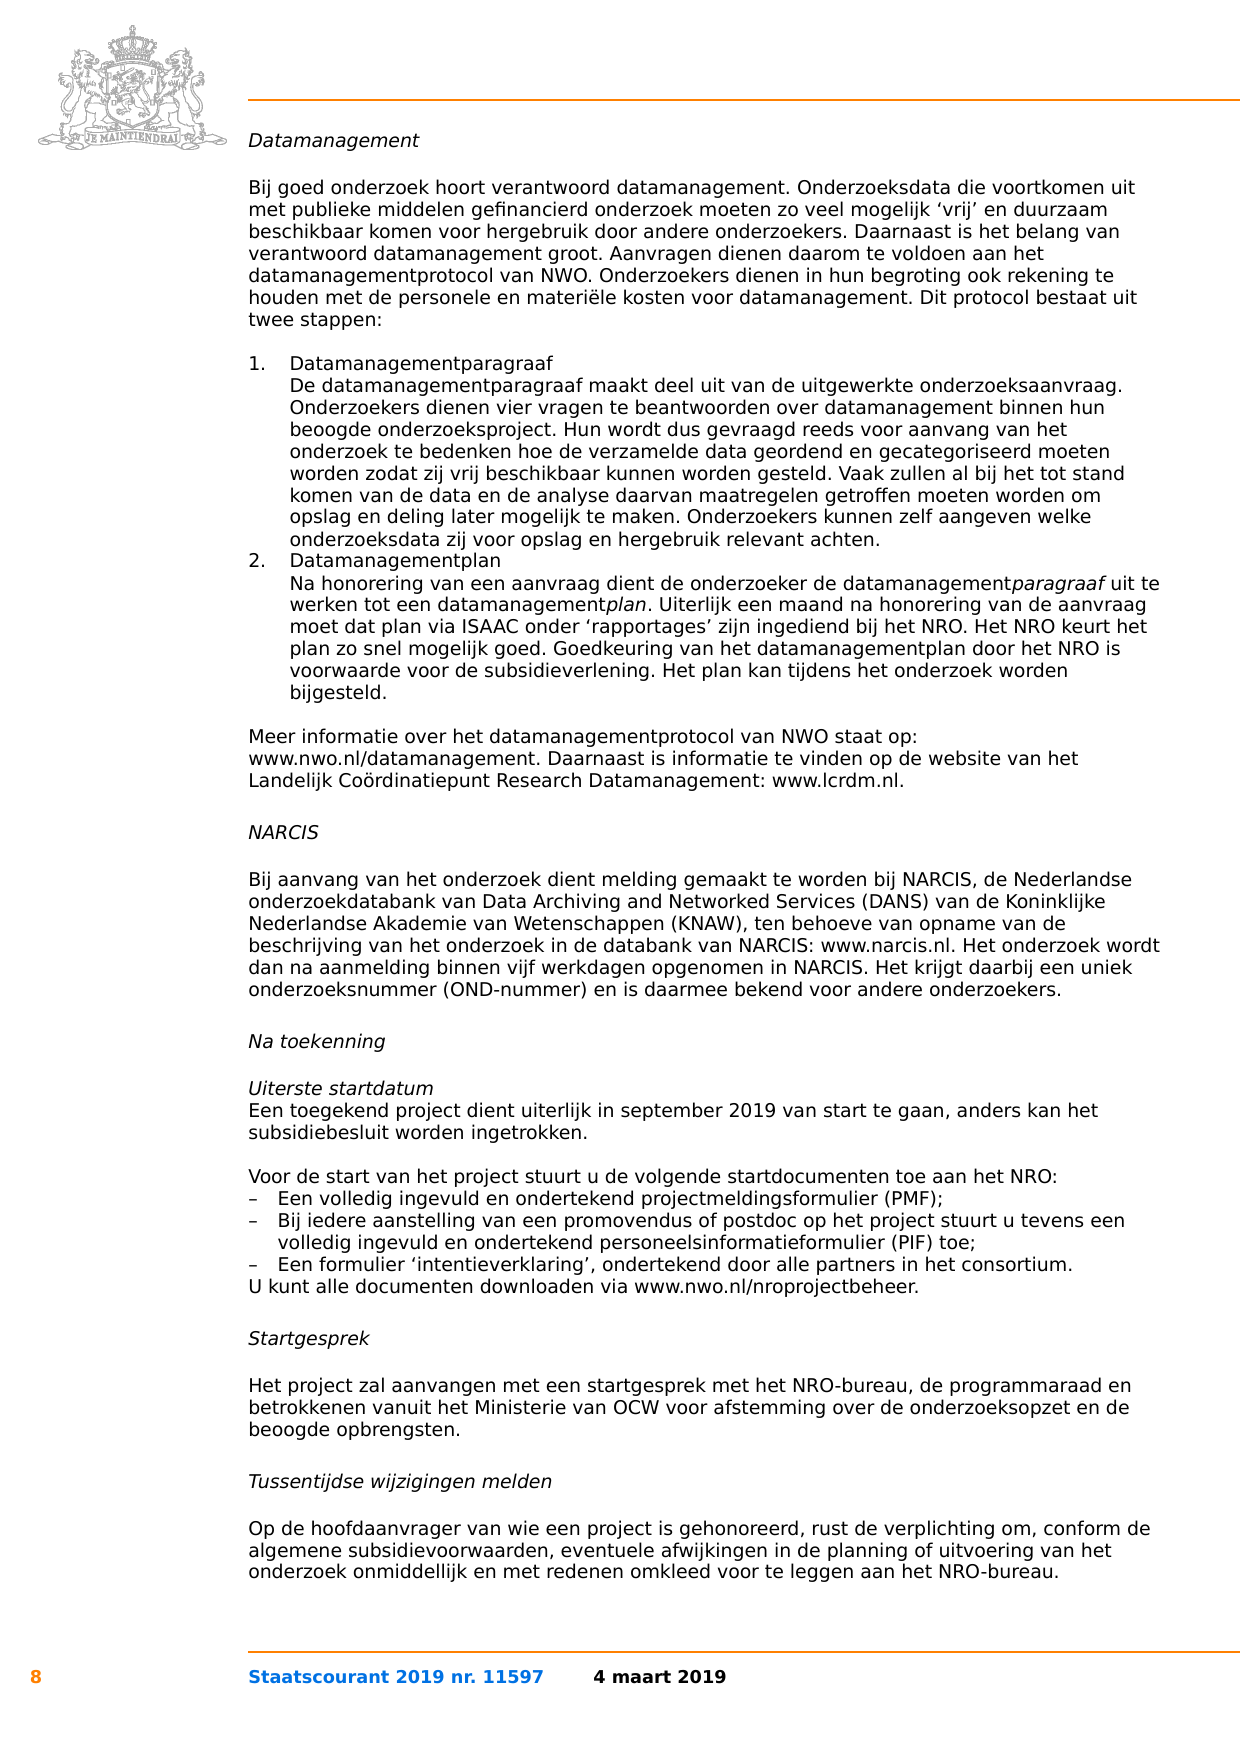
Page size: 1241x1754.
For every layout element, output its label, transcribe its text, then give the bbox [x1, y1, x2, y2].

subtitle Na toekenning [248, 1031, 1163, 1053]
subtitle Tussentijdse wijzigingen melden [248, 1471, 1163, 1492]
text – Bij iedere aanstelling van een promovendus of postdoc op het project stuurt u tevens een volledig ingevuld en ondertekend personeelsinformatieformulier (PIF) toe; [248, 1210, 1163, 1254]
text Bij goed onderzoek hoort verantwoord datamanagement. Onderzoeksdata die voortkomen uit met publieke middelen gefinancierd onderzoek moeten zo veel mogelijk ‘vrij’ en duurzaam beschikbaar komen voor hergebruik door andere onderzoekers. Daarnaast is het belang van verantwoord datamanagement groot. Aanvragen dienen daarom te voldoen aan het datamanagementprotocol van NWO. Onderzoekers dienen in hun begroting ook rekening te houden met de personele en materiële kosten voor datamanagement. Dit protocol bestaat uit twee stappen: [248, 177, 1163, 331]
text Een toegekend project dient uiterlijk in september 2019 van start te gaan, anders kan het subsidiebesluit worden ingetrokken. [248, 1100, 1163, 1144]
text Voor de start van het project stuurt u de volgende startdocumenten toe aan het NRO: [248, 1166, 1163, 1188]
text Uiterste startdatum [248, 1078, 1163, 1100]
text Meer informatie over het datamanagementprotocol van NWO staat op: www.nwo.nl/datamanagement. Daarnaast is informatie te vinden op de website van het Landelijk Coördinatiepunt Research Datamanagement: www.lcrdm.nl. [248, 726, 1163, 792]
text – Een formulier ‘intentieverklaring’, ondertekend door alle partners in het consortium. [248, 1254, 1163, 1276]
text – Een volledig ingevuld en ondertekend projectmeldingsformulier (PMF); [248, 1188, 1163, 1210]
subtitle NARCIS [248, 822, 1163, 844]
text Op de hoofdaanvrager van wie een project is gehonoreerd, rust de verplichting om, conform de algemene subsidievoorwaarden, eventuele afwijkingen in de planning of uitvoering van het onderzoek onmiddellijk en met redenen omkleed voor te leggen aan het NRO-bureau. [248, 1517, 1163, 1583]
subtitle Datamanagement [248, 130, 1163, 152]
text 1. Datamanagementparagraaf [248, 353, 1163, 374]
text Bij aanvang van het onderzoek dient melding gemaakt te worden bij NARCIS, de Nederlandse onderzoekdatabank van Data Archiving and Networked Services (DANS) van de Koninklijke Nederlandse Akademie van Wetenschappen (KNAW), ten behoeve van opname van de beschrijving van het onderzoek in de databank van NARCIS: www.narcis.nl. Het onderzoek wordt dan na aanmelding binnen vijf werkdagen opgenomen in NARCIS. Het krijgt daarbij een uniek onderzoeksnummer (OND-nummer) en is daarmee bekend voor andere onderzoekers. [248, 869, 1163, 1001]
text Het project zal aanvangen met een startgesprek met het NRO-bureau, de programmaraad en betrokkenen vanuit het Ministerie van OCW voor afstemming over de onderzoeksopzet en de beoogde opbrengsten. [248, 1374, 1163, 1441]
text 2. Datamanagementplan [248, 550, 1163, 572]
text De datamanagementparagraaf maakt deel uit van de uitgewerkte onderzoeksaanvraag. Onderzoekers dienen vier vragen te beantwoorden over datamanagement binnen hun beoogde onderzoeksproject. Hun wordt dus gevraagd reeds voor aanvang van het onderzoek te bedenken hoe de verzamelde data geordend en gecategoriseerd moeten worden zodat zij vrij beschikbaar kunnen worden gesteld. Vaak zullen al bij het tot stand komen van de data en de analyse daarvan maatregelen getroffen moeten worden om opslag en deling later mogelijk te maken. Onderzoekers kunnen zelf aangeven welke onderzoeksdata zij voor opslag en hergebruik relevant achten. [289, 374, 1163, 550]
picture [38, 25, 227, 150]
text Na honorering van een aanvraag dient de onderzoeker de datamanagementparagraaf uit te werken tot een datamanagementplan. Uiterlijk een maand na honorering van de aanvraag moet dat plan via ISAAC onder ‘rapportages’ zijn ingediend bij het NRO. Het NRO keurt het plan zo snel mogelijk goed. Goedkeuring van het datamanagementplan door het NRO is voorwaarde voor de subsidieverlening. Het plan kan tijdens het onderzoek worden bijgesteld. [289, 572, 1163, 704]
subtitle Startgesprek [248, 1328, 1163, 1349]
text U kunt alle documenten downloaden via www.nwo.nl/nroprojectbeheer. [248, 1276, 1163, 1298]
